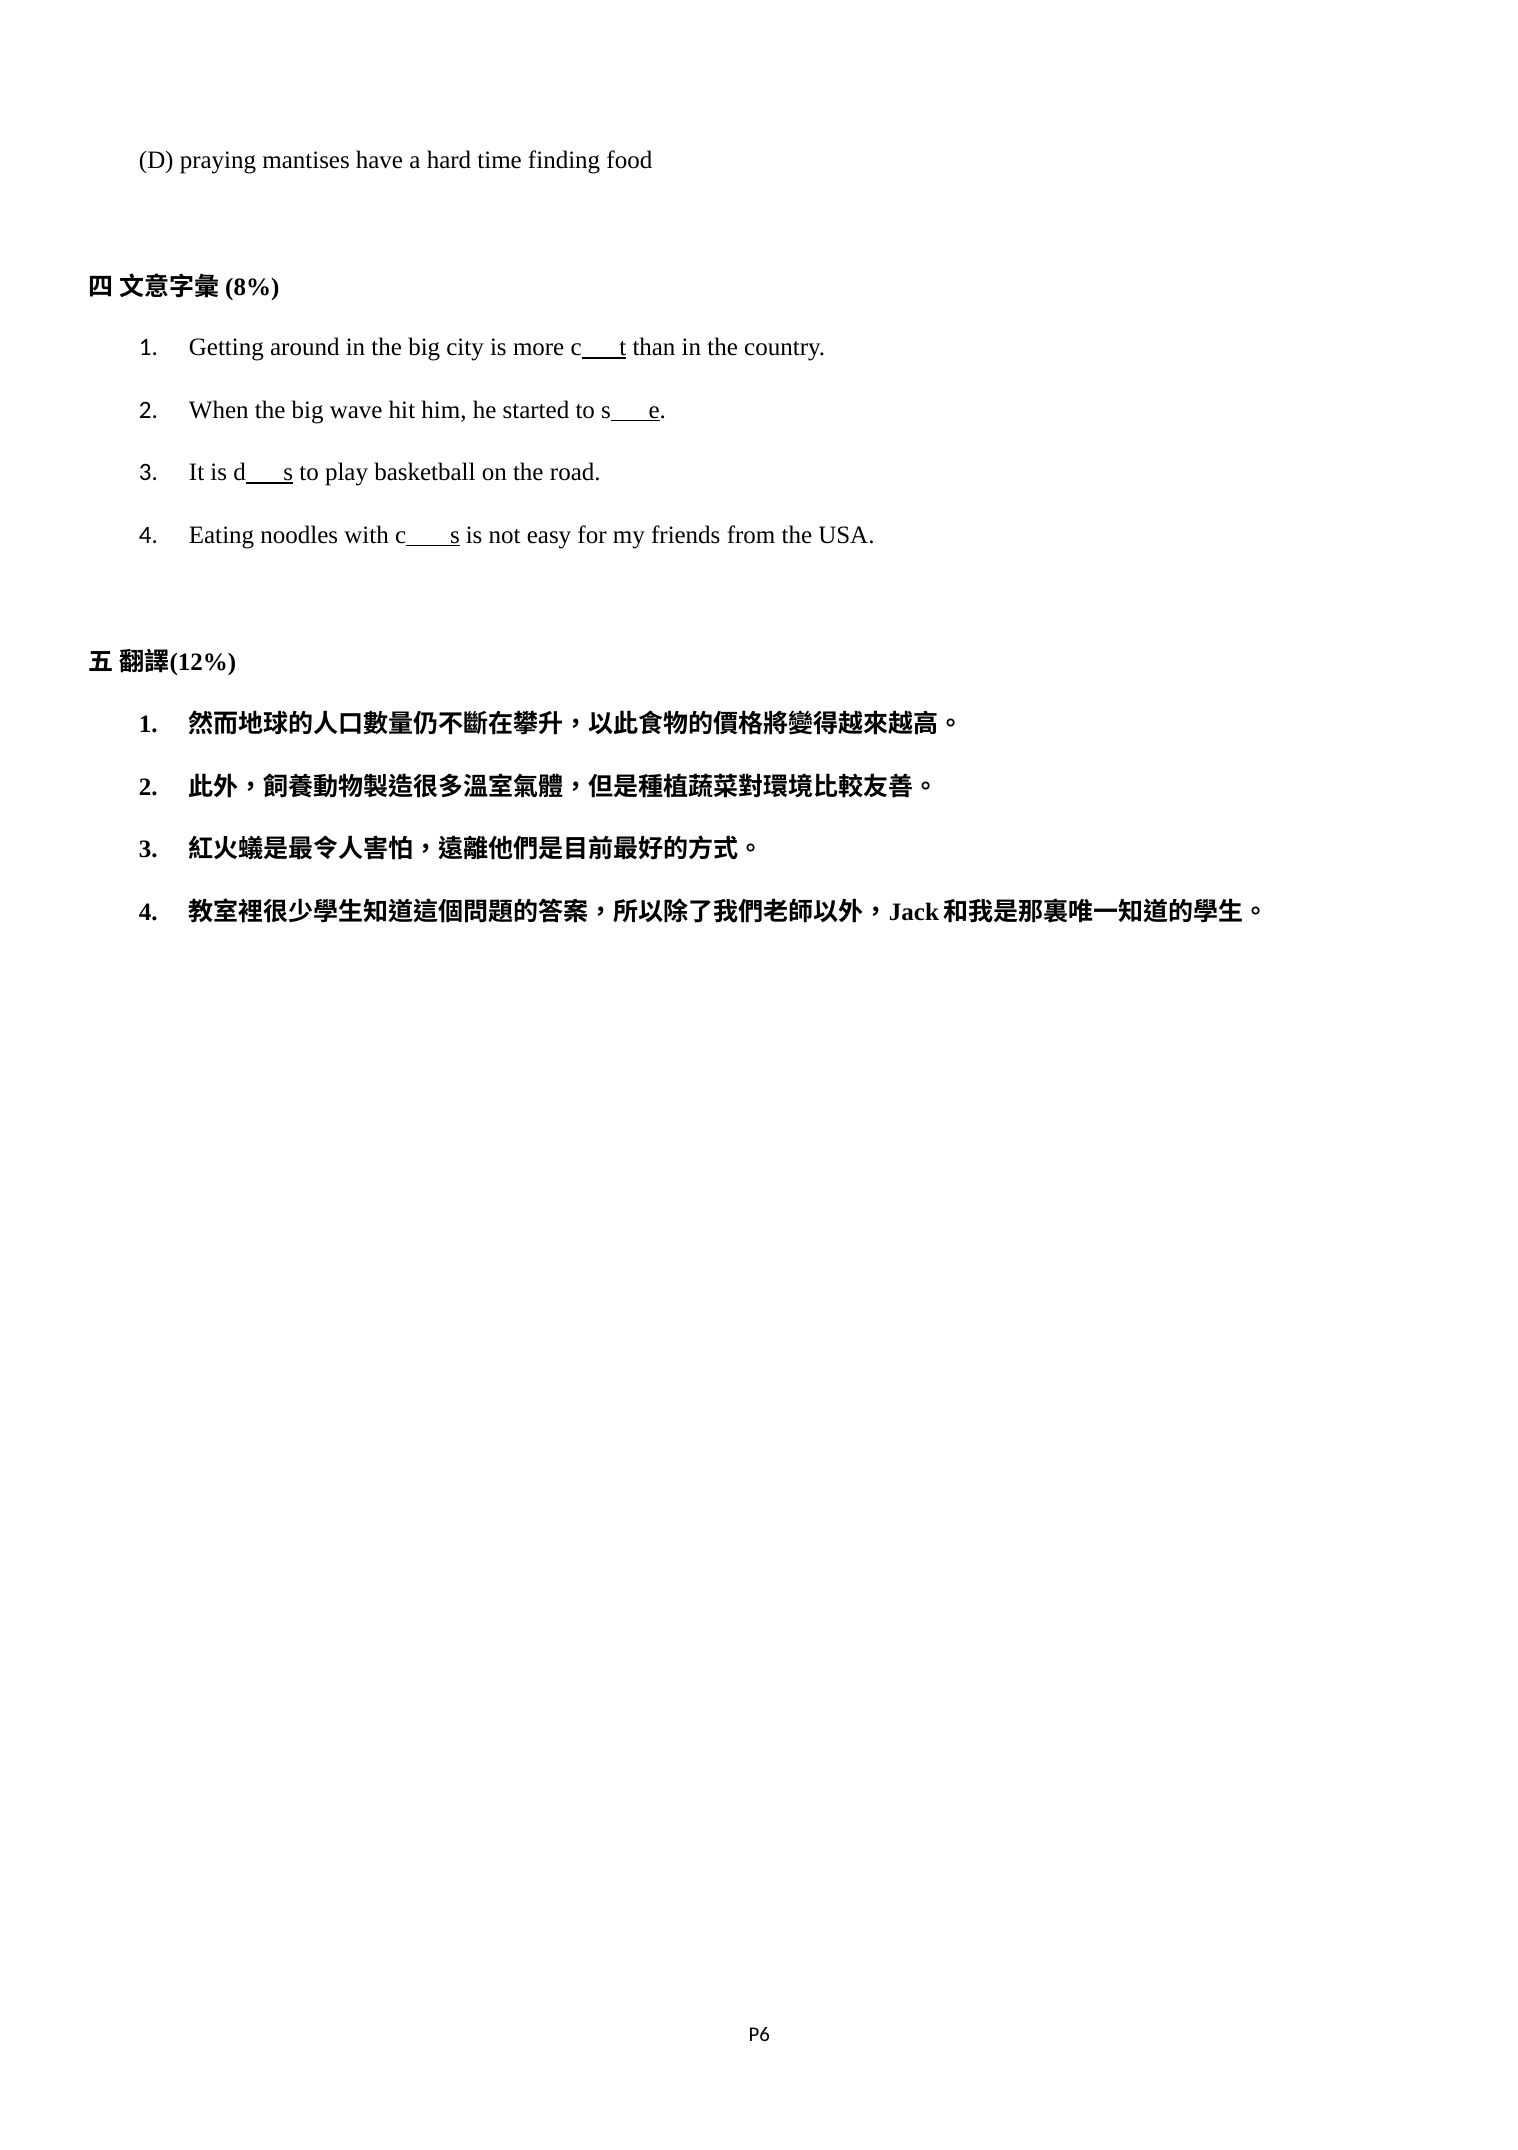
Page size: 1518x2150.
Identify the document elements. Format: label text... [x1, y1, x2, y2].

list 此外，飼養動物製造很多溫室氣體，但是種植蔬菜對環境比較友善。 [139, 742, 1429, 805]
text 四 文意字彙 (8%) [89, 242, 1429, 305]
list Eating noodles with c s is not easy for my friends from the USA. [139, 492, 1429, 555]
text (D) praying mantises have a hard time finding food [89, 117, 1429, 180]
list 紅火蟻是最令人害怕，遠離他們是目前最好的方式。 [139, 805, 1429, 867]
list 教室裡很少學生知道這個問題的答案，所以除了我們老師以外，Jack和我是那裏唯一知道的學生。 [139, 867, 1429, 930]
text 五 翻譯(12%) [89, 617, 1429, 680]
list When the big wave hit him, he started to s e. [139, 367, 1429, 430]
list Getting around in the big city is more c t than in the country. [139, 305, 1429, 367]
list 然而地球的人口數量仍不斷在攀升，以此食物的價格將變得越來越高。 [139, 680, 1429, 742]
list It is d s to play basketball on the road. [139, 430, 1429, 492]
